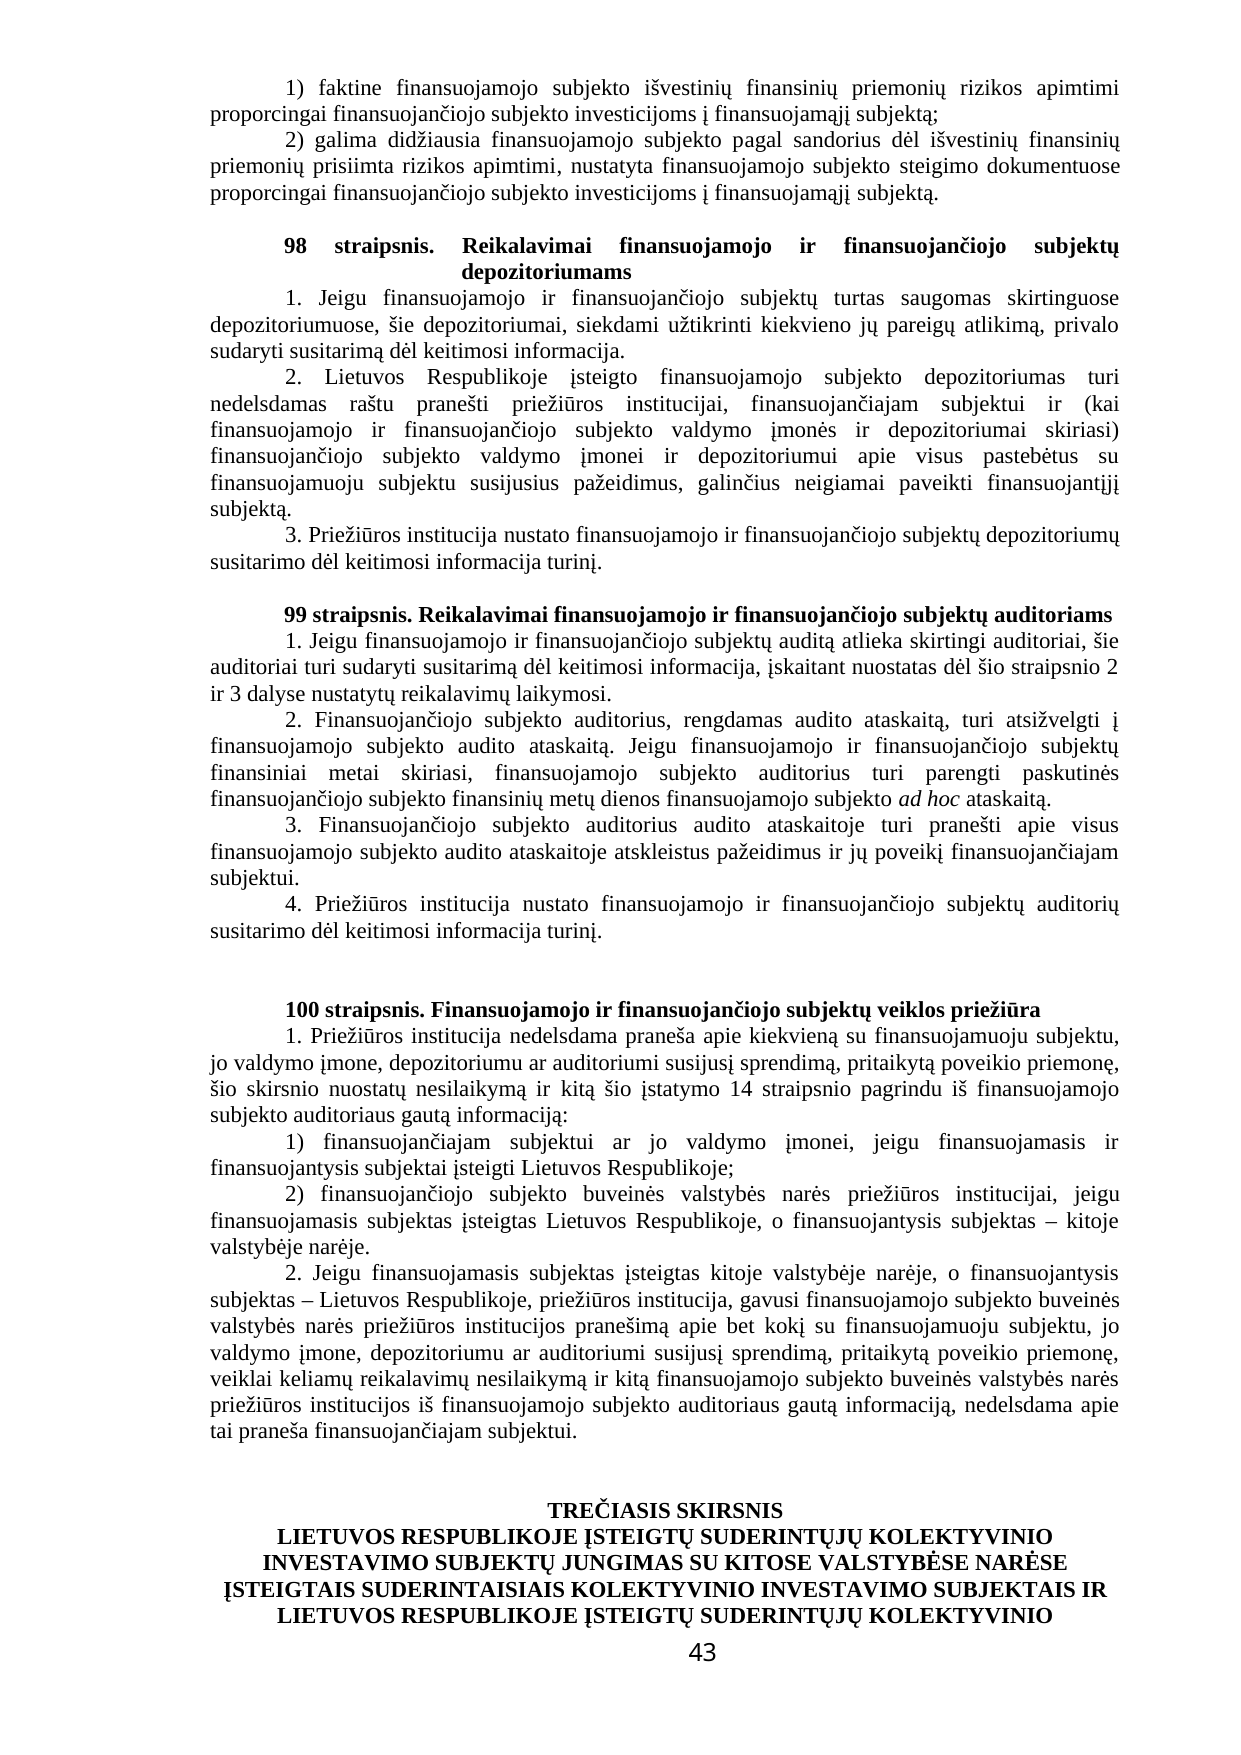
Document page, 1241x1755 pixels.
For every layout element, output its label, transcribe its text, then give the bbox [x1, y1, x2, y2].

text 100 straipsnis. Finansuojamojo ir finansuojančiojo subjektų veiklos priežiūra [210, 996, 1120, 1022]
text 4. Priežiūros institucija nustato finansuojamojo ir finansuojančiojo subjektų auditorių susitarimo dėl keitimosi informacija turinį. [210, 891, 1120, 943]
text 1) faktine finansuojamojo subjekto išvestinių finansinių priemonių rizikos apimtimi proporcingai finansuojančiojo subjekto investicijoms į finansuojamąjį subjektą; [210, 73, 1120, 126]
text LIETUVOS RESPUBLIKOJE ĮSTEIGTŲ SUDERINTŲJŲ KOLEKTYVINIO INVESTAVIMO SUBJEKTŲ jungimas su kitose valstybėse narėse įsteigtais suderintaisiais kolektyvinio investavimo subjektais iR lietuvos respublikoje įsteigtų suderintųjų kolektyvinio [210, 1523, 1120, 1628]
text 2) galima didžiausia finansuojamojo subjekto pagal sandorius dėl išvestinių finansinių priemonių prisiimta rizikos apimtimi, nustatyta finansuojamojo subjekto steigimo dokumentuose proporcingai finansuojančiojo subjekto investicijoms į finansuojamąjį subjektą. [210, 126, 1120, 205]
text 3. Finansuojančiojo subjekto auditorius audito ataskaitoje turi pranešti apie visus finansuojamojo subjekto audito ataskaitoje atskleistus pažeidimus ir jų poveikį finansuojančiajam subjektui. [210, 811, 1120, 891]
text 1. Jeigu finansuojamojo ir finansuojančiojo subjektų turtas saugomas skirtinguose depozitoriumuose, šie depozitoriumai, siekdami užtikrinti kiekvieno jų pareigų atlikimą, privalo sudaryti susitarimą dėl keitimosi informacija. [210, 284, 1120, 363]
text 98 straipsnis. Reikalavimai finansuojamojo ir finansuojančiojo subjektų depozitoriumams [284, 232, 1120, 284]
text 1. Jeigu finansuojamojo ir finansuojančiojo subjektų auditą atlieka skirtingi auditoriai, šie auditoriai turi sudaryti susitarimą dėl keitimosi informacija, įskaitant nuostatas dėl šio straipsnio 2 ir 3 dalyse nustatytų reikalavimų laikymosi. [210, 627, 1120, 706]
text 3. Priežiūros institucija nustato finansuojamojo ir finansuojančiojo subjektų depozitoriumų susitarimo dėl keitimosi informacija turinį. [210, 522, 1120, 574]
text 99 straipsnis. Reikalavimai finansuojamojo ir finansuojančiojo subjektų auditoriams [284, 601, 1120, 627]
text 2. Jeigu finansuojamasis subjektas įsteigtas kitoje valstybėje narėje, o finansuojantysis subjektas – Lietuvos Respublikoje, priežiūros institucija, gavusi finansuojamojo subjekto buveinės valstybės narės priežiūros institucijos pranešimą apie bet kokį su finansuojamuoju subjektu, jo valdymo įmone, depozitoriumu ar auditoriumi susijusį sprendimą, pritaikytą poveikio priemonę, veiklai keliamų reikalavimų nesilaikymą ir kitą finansuojamojo subjekto buveinės valstybės narės priežiūros institucijos iš finansuojamojo subjekto auditoriaus gautą informaciją, nedelsdama apie tai praneša finansuojančiajam subjektui. [210, 1259, 1120, 1444]
text 1) finansuojančiajam subjektui ar jo valdymo įmonei, jeigu finansuojamasis ir finansuojantysis subjektai įsteigti Lietuvos Respublikoje; [210, 1128, 1120, 1180]
text 2. Lietuvos Respublikoje įsteigto finansuojamojo subjekto depozitoriumas turi nedelsdamas raštu pranešti priežiūros institucijai, finansuojančiajam subjektui ir (kai finansuojamojo ir finansuojančiojo subjekto valdymo įmonės ir depozitoriumai skiriasi) finansuojančiojo subjekto valdymo įmonei ir depozitoriumui apie visus pastebėtus su finansuojamuoju subjektu susijusius pažeidimus, galinčius neigiamai paveikti finansuojantįjį subjektą. [210, 363, 1120, 522]
text 2. Finansuojančiojo subjekto auditorius, rengdamas audito ataskaitą, turi atsižvelgti į finansuojamojo subjekto audito ataskaitą. Jeigu finansuojamojo ir finansuojančiojo subjektų finansiniai metai skiriasi, finansuojamojo subjekto auditorius turi parengti paskutinės finansuojančiojo subjekto finansinių metų dienos finansuojamojo subjekto ad hoc ataskaitą. [210, 706, 1120, 811]
text 1. Priežiūros institucija nedelsdama praneša apie kiekvieną su finansuojamuoju subjektu, jo valdymo įmone, depozitoriumu ar auditoriumi susijusį sprendimą, pritaikytą poveikio priemonę, šio skirsnio nuostatų nesilaikymą ir kitą šio įstatymo 14 straipsnio pagrindu iš finansuojamojo subjekto auditoriaus gautą informaciją: [210, 1022, 1120, 1128]
text TREČIASIS SKIRSNIS [210, 1497, 1120, 1523]
text 2) finansuojančiojo subjekto buveinės valstybės narės priežiūros institucijai, jeigu finansuojamasis subjektas įsteigtas Lietuvos Respublikoje, o finansuojantysis subjektas – kitoje valstybėje narėje. [210, 1180, 1120, 1259]
